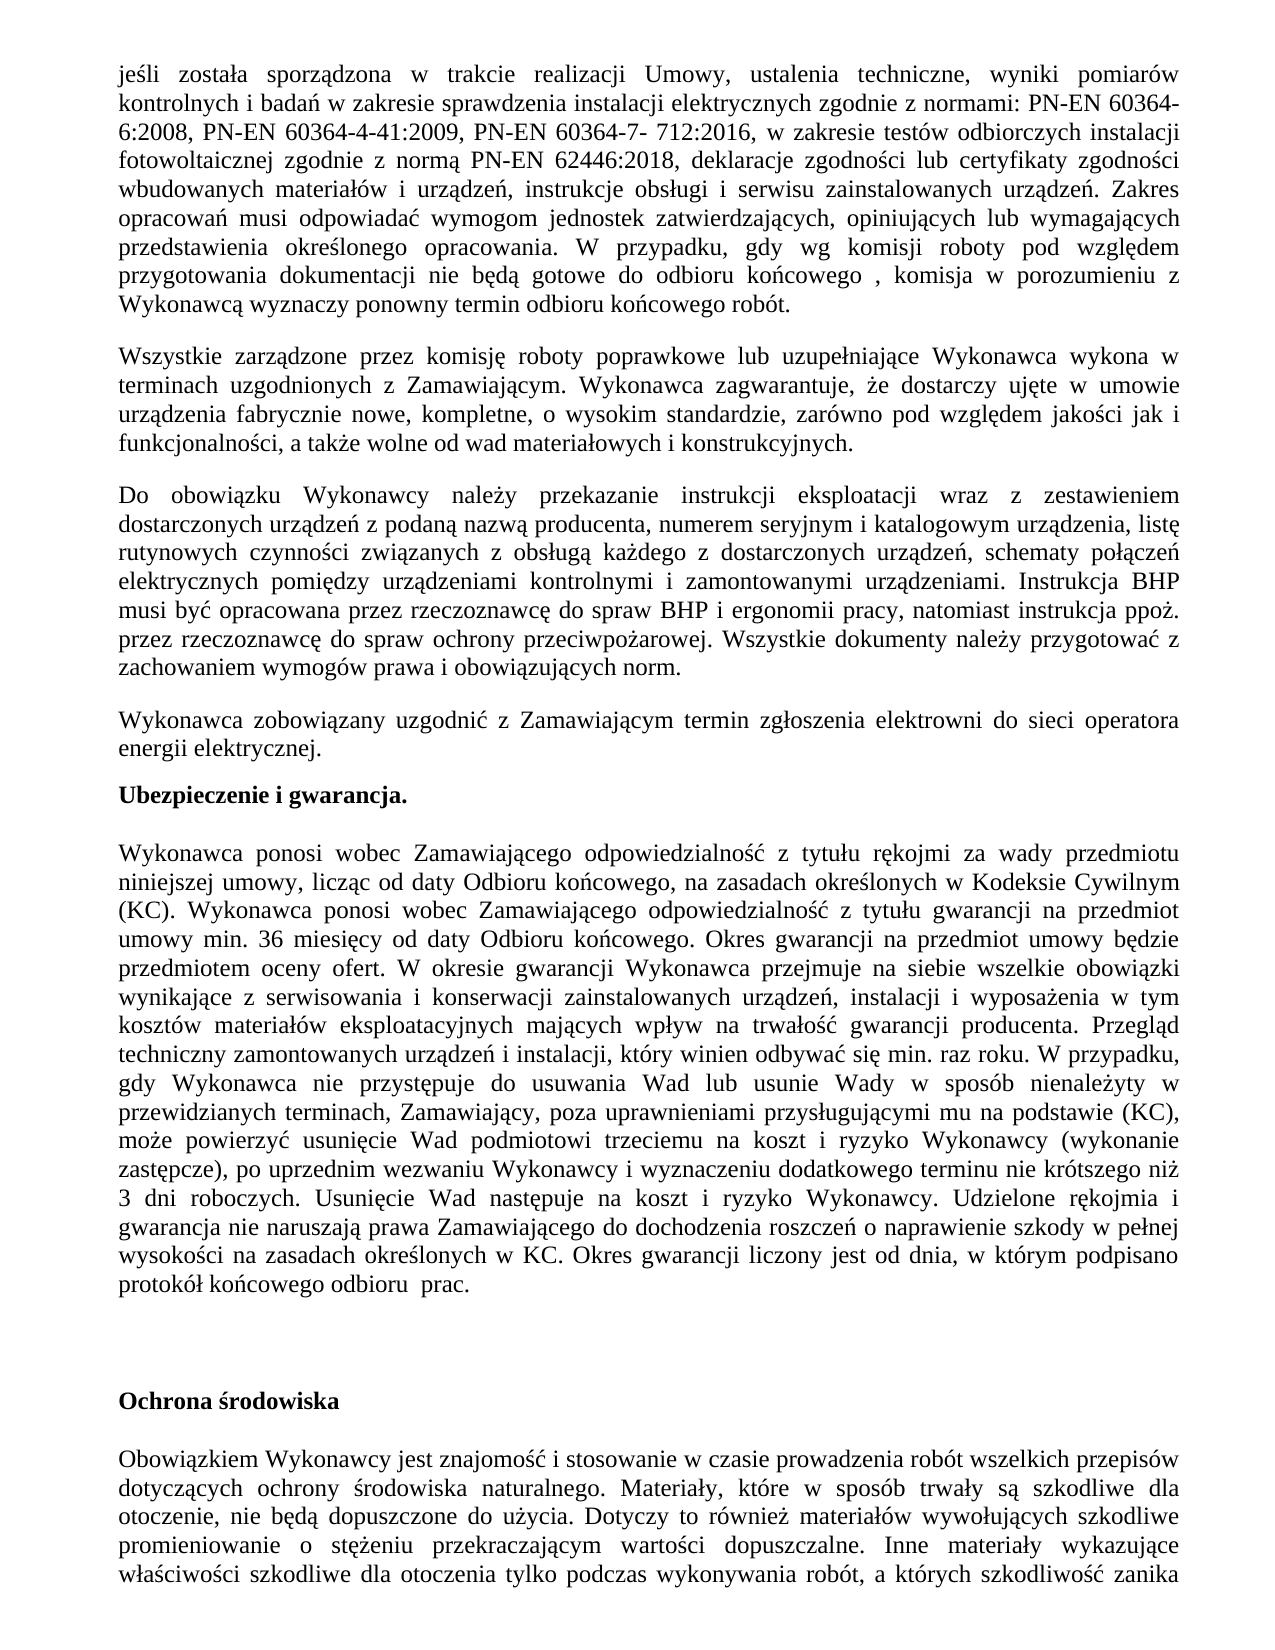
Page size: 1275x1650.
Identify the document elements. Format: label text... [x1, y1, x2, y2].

text Wykonawca zobowiązany uzgodnić z Zamawiającym termin zgłoszenia elektrowni do sieci operatora energii elektrycznej. [118, 705, 1181, 762]
text Wykonawca ponosi wobec Zamawiającego odpowiedzialność z tytułu rękojmi za wady przedmiotu niniejszej umowy, licząc od daty Odbioru końcowego, na zasadach określonych w Kodeksie Cywilnym (KC). Wykonawca ponosi wobec Zamawiającego odpowiedzialność z tytułu gwarancji na przedmiot umowy min. 36 miesięcy od daty Odbioru końcowego. Okres gwarancji na przedmiot umowy będzie przedmiotem oceny ofert. W okresie gwarancji Wykonawca przejmuje na siebie wszelkie obowiązki wynikające z serwisowania i konserwacji zainstalowanych urządzeń, instalacji i wyposażenia w tym kosztów materiałów eksploatacyjnych mających wpływ na trwałość gwarancji producenta. Przegląd techniczny zamontowanych urządzeń i instalacji, który winien odbywać się min. raz roku. W przypadku, gdy Wykonawca nie przystępuje do usuwania Wad lub usunie Wady w sposób nienależyty w przewidzianych terminach, Zamawiający, poza uprawnieniami przysługującymi mu na podstawie (KC), może powierzyć usunięcie Wad podmiotowi trzeciemu na koszt i ryzyko Wykonawcy (wykonanie zastępcze), po uprzednim wezwaniu Wykonawcy i wyznaczeniu dodatkowego terminu nie krótszego niż 3 dni roboczych. Usunięcie Wad następuje na koszt i ryzyko Wykonawcy. Udzielone rękojmia i gwarancja nie naruszają prawa Zamawiającego do dochodzenia roszczeń o naprawienie szkody w pełnej wysokości na zasadach określonych w KC. Okres gwarancji liczony jest od dnia, w którym podpisano protokół końcowego odbioru prac. [118, 838, 1181, 1298]
text Ochrona środowiska [118, 1386, 1181, 1414]
text Wszystkie zarządzone przez komisję roboty poprawkowe lub uzupełniające Wykonawca wykona w terminach uzgodnionych z Zamawiającym. Wykonawca zagwarantuje, że dostarczy ujęte w umowie urządzenia fabrycznie nowe, kompletne, o wysokim standardzie, zarówno pod względem jakości jak i funkcjonalności, a także wolne od wad materiałowych i konstrukcyjnych. [118, 341, 1181, 456]
text Obowiązkiem Wykonawcy jest znajomość i stosowanie w czasie prowadzenia robót wszelkich przepisów dotyczących ochrony środowiska naturalnego. Materiały, które w sposób trwały są szkodliwe dla otoczenie, nie będą dopuszczone do użycia. Dotyczy to również materiałów wywołujących szkodliwe promieniowanie o stężeniu przekraczającym wartości dopuszczalne. Inne materiały wykazujące właściwości szkodliwe dla otoczenia tylko podczas wykonywania robót, a których szkodliwość zanika [118, 1444, 1181, 1588]
text jeśli została sporządzona w trakcie realizacji Umowy, ustalenia techniczne, wyniki pomiarów kontrolnych i badań w zakresie sprawdzenia instalacji elektrycznych zgodnie z normami: PN-EN 60364-6:2008, PN-EN 60364-4-41:2009, PN-EN 60364-7- 712:2016, w zakresie testów odbiorczych instalacji fotowoltaicznej zgodnie z normą PN-EN 62446:2018, deklaracje zgodności lub certyfikaty zgodności wbudowanych materiałów i urządzeń, instrukcje obsługi i serwisu zainstalowanych urządzeń. Zakres opracowań musi odpowiadać wymogom jednostek zatwierdzających, opiniujących lub wymagających przedstawienia określonego opracowania. W przypadku, gdy wg komisji roboty pod względem przygotowania dokumentacji nie będą gotowe do odbioru końcowego , komisja w porozumieniu z Wykonawcą wyznaczy ponowny termin odbioru końcowego robót. [118, 59, 1181, 318]
text Do obowiązku Wykonawcy należy przekazanie instrukcji eksploatacji wraz z zestawieniem dostarczonych urządzeń z podaną nazwą producenta, numerem seryjnym i katalogowym urządzenia, listę rutynowych czynności związanych z obsługą każdego z dostarczonych urządzeń, schematy połączeń elektrycznych pomiędzy urządzeniami kontrolnymi i zamontowanymi urządzeniami. Instrukcja BHP musi być opracowana przez rzeczoznawcę do spraw BHP i ergonomii pracy, natomiast instrukcja ppoż. przez rzeczoznawcę do spraw ochrony przeciwpożarowej. Wszystkie dokumenty należy przygotować z zachowaniem wymogów prawa i obowiązujących norm. [118, 480, 1181, 681]
text Ubezpieczenie i gwarancja. [118, 780, 1181, 808]
